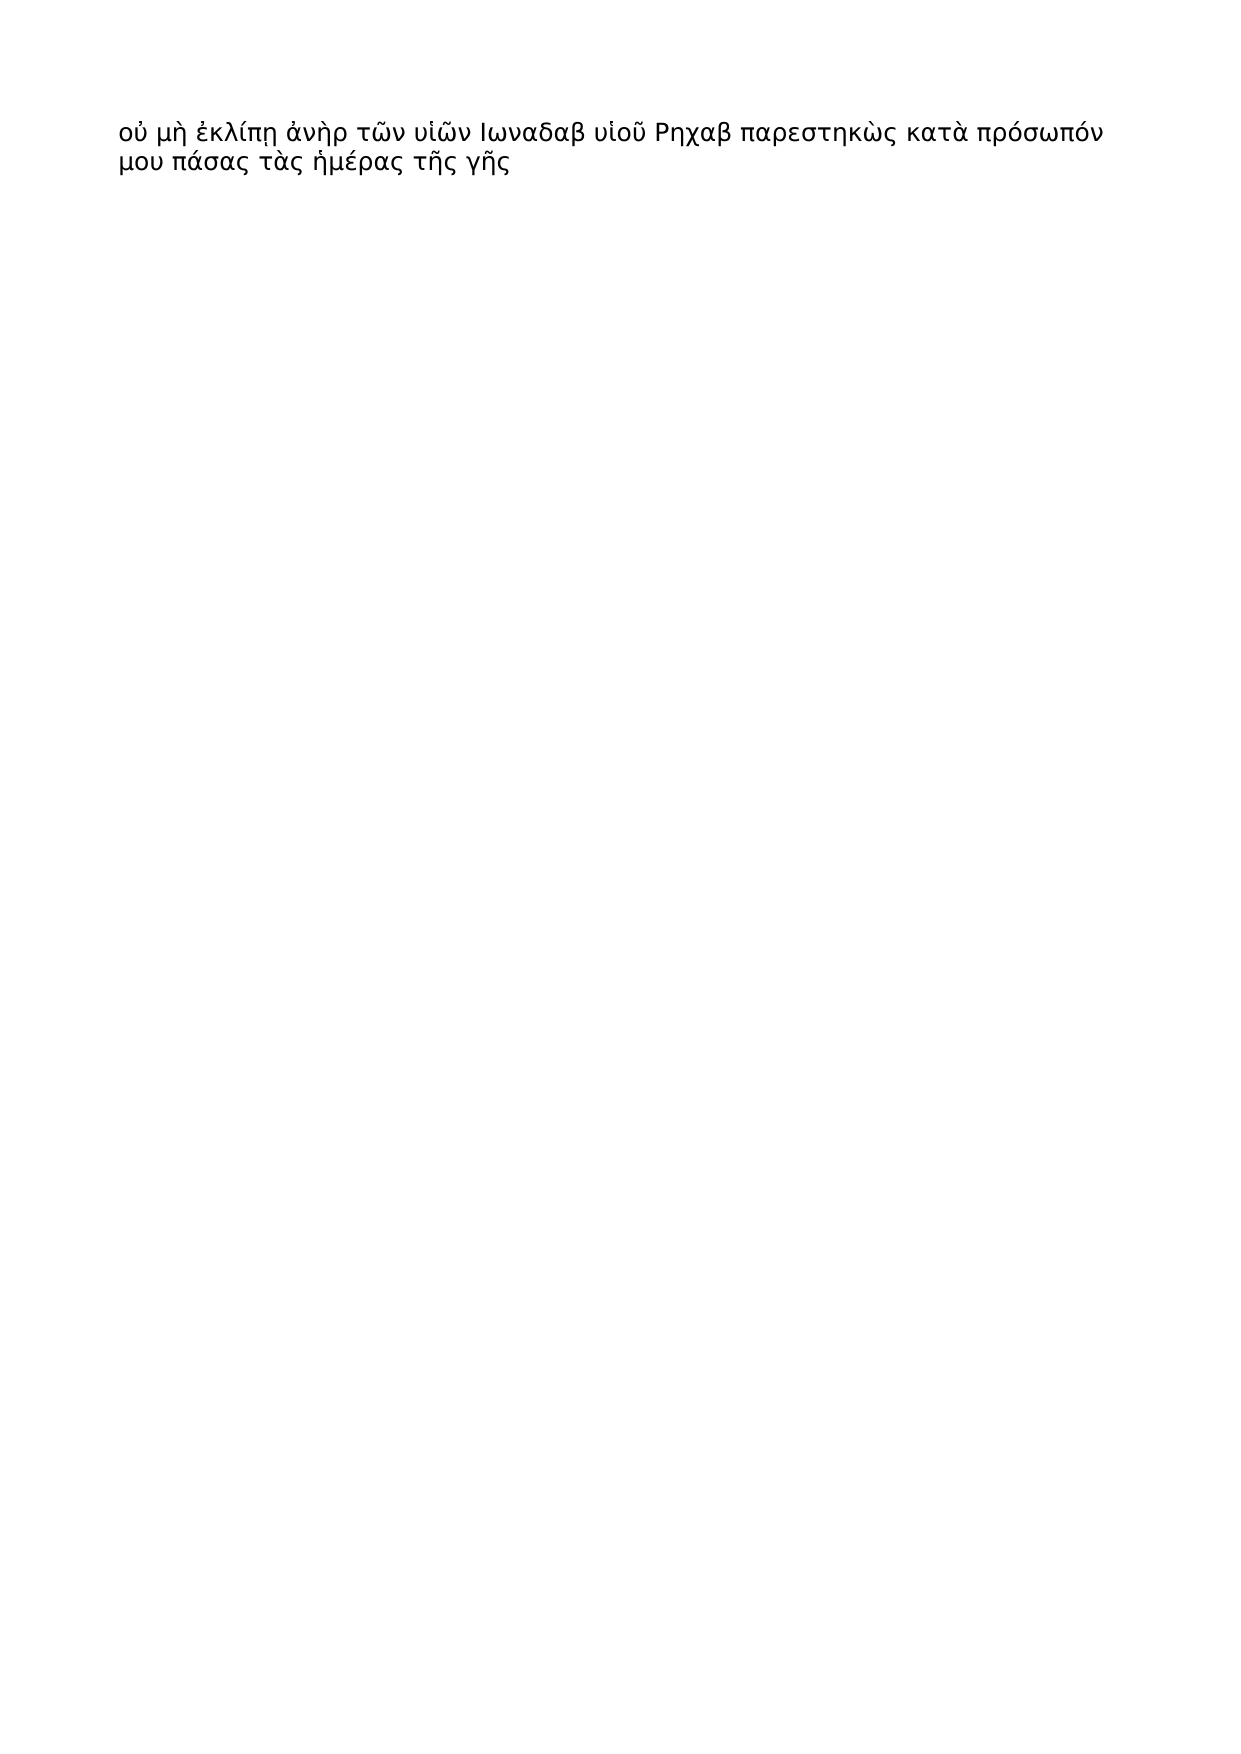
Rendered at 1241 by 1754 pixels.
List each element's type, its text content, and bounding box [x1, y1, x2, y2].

text οὐ μὴ ἐκλίπῃ ἀνὴρ τῶν υἱῶν Ιωναδαβ υἱοῦ Ρηχαβ παρεστηκὼς κατὰ πρόσωπόν μου πάσας τὰς ἡμέρας τῆς γῆς [118, 118, 1122, 176]
